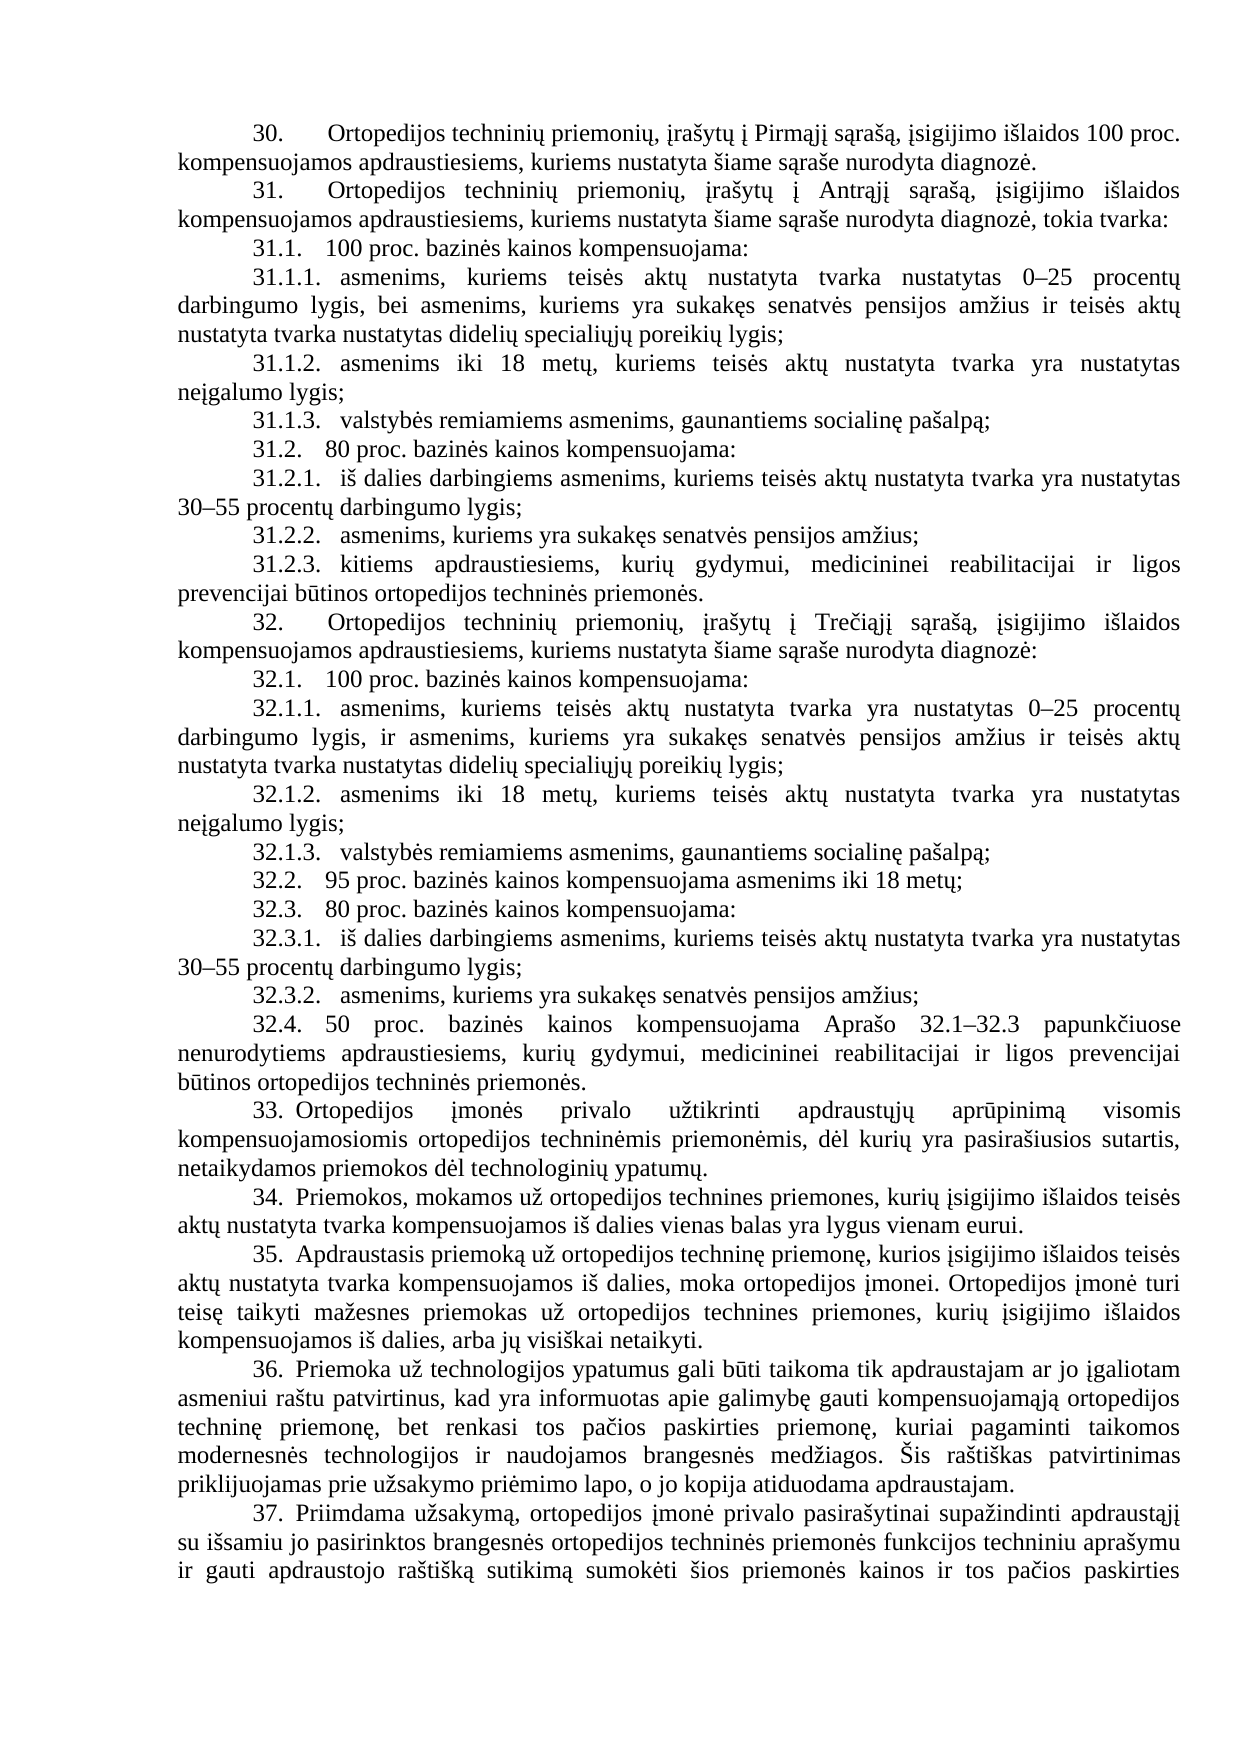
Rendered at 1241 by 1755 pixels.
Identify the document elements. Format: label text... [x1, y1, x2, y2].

text 36. Priemoka už technologijos ypatumus gali būti taikoma tik apdraustajam ar jo įgaliotam asmeniui raštu patvirtinus, kad yra informuotas apie galimybę gauti kompensuojamąją ortopedijos techninę priemonę, bet renkasi tos pačios paskirties priemonę, kuriai pagaminti taikomos modernesnės technologijos ir naudojamos brangesnės medžiagos. Šis raštiškas patvirtinimas priklijuojamas prie užsakymo priėmimo lapo, o jo kopija atiduodama apdraustajam. [177, 1354, 1181, 1498]
text 31.2.2. asmenims, kuriems yra sukakęs senatvės pensijos amžius; [177, 521, 1181, 549]
text 33. Ortopedijos įmonės privalo užtikrinti apdraustųjų aprūpinimą visomis kompensuojamosiomis ortopedijos techninėmis priemonėmis, dėl kurių yra pasirašiusios sutartis, netaikydamos priemokos dėl technologinių ypatumų. [177, 1096, 1181, 1182]
text 32.1.1. asmenims, kuriems teisės aktų nustatyta tvarka yra nustatytas 0–25 procentų darbingumo lygis, ir asmenims, kuriems yra sukakęs senatvės pensijos amžius ir teisės aktų nustatyta tvarka nustatytas didelių specialiųjų poreikių lygis; [177, 693, 1181, 779]
text 31.2. 80 proc. bazinės kainos kompensuojama: [177, 434, 1181, 463]
text 35. Apdraustasis priemoką už ortopedijos techninę priemonę, kurios įsigijimo išlaidos teisės aktų nustatyta tvarka kompensuojamos iš dalies, moka ortopedijos įmonei. Ortopedijos įmonė turi teisę taikyti mažesnes priemokas už ortopedijos technines priemones, kurių įsigijimo išlaidos kompensuojamos iš dalies, arba jų visiškai netaikyti. [177, 1239, 1181, 1354]
text 31.1.2. asmenims iki 18 metų, kuriems teisės aktų nustatyta tvarka yra nustatytas neįgalumo lygis; [177, 348, 1181, 406]
text 37. Priimdama užsakymą, ortopedijos įmonė privalo pasirašytinai supažindinti apdraustąjį su išsamiu jo pasirinktos brangesnės ortopedijos techninės priemonės funkcijos techniniu aprašymu ir gauti apdraustojo raštišką sutikimą sumokėti šios priemonės kainos ir tos pačios paskirties [177, 1498, 1181, 1584]
text 32.4. 50 proc. bazinės kainos kompensuojama Aprašo 32.1–32.3 papunkčiuose nenurodytiems apdraustiesiems, kurių gydymui, medicininei reabilitacijai ir ligos prevencijai būtinos ortopedijos techninės priemonės. [177, 1009, 1181, 1096]
text 34. Priemokos, mokamos už ortopedijos technines priemones, kurių įsigijimo išlaidos teisės aktų nustatyta tvarka kompensuojamos iš dalies vienas balas yra lygus vienam eurui. [177, 1182, 1181, 1239]
text 32.3.2. asmenims, kuriems yra sukakęs senatvės pensijos amžius; [177, 981, 1181, 1009]
text 31.1.1. asmenims, kuriems teisės aktų nustatyta tvarka nustatytas 0–25 procentų darbingumo lygis, bei asmenims, kuriems yra sukakęs senatvės pensijos amžius ir teisės aktų nustatyta tvarka nustatytas didelių specialiųjų poreikių lygis; [177, 262, 1181, 348]
text 32.1.3. valstybės remiamiems asmenims, gaunantiems socialinę pašalpą; [177, 837, 1181, 866]
text 32. Ortopedijos techninių priemonių, įrašytų į Trečiąjį sąrašą, įsigijimo išlaidos kompensuojamos apdraustiesiems, kuriems nustatyta šiame sąraše nurodyta diagnozė: [177, 607, 1181, 664]
text 32.1.2. asmenims iki 18 metų, kuriems teisės aktų nustatyta tvarka yra nustatytas neįgalumo lygis; [177, 779, 1181, 837]
text 31.1. 100 proc. bazinės kainos kompensuojama: [177, 233, 1181, 262]
text 32.1. 100 proc. bazinės kainos kompensuojama: [177, 664, 1181, 693]
text 32.3.1. iš dalies darbingiems asmenims, kuriems teisės aktų nustatyta tvarka yra nustatytas 30–55 procentų darbingumo lygis; [177, 923, 1181, 981]
text 30. Ortopedijos techninių priemonių, įrašytų į Pirmąjį sąrašą, įsigijimo išlaidos 100 proc. kompensuojamos apdraustiesiems, kuriems nustatyta šiame sąraše nurodyta diagnozė. [177, 118, 1181, 176]
text 31.1.3. valstybės remiamiems asmenims, gaunantiems socialinę pašalpą; [177, 406, 1181, 434]
text 32.2. 95 proc. bazinės kainos kompensuojama asmenims iki 18 metų; [177, 866, 1181, 894]
text 31. Ortopedijos techninių priemonių, įrašytų į Antrąjį sąrašą, įsigijimo išlaidos kompensuojamos apdraustiesiems, kuriems nustatyta šiame sąraše nurodyta diagnozė, tokia tvarka: [177, 176, 1181, 233]
text 32.3. 80 proc. bazinės kainos kompensuojama: [177, 894, 1181, 923]
text 31.2.3. kitiems apdraustiesiems, kurių gydymui, medicininei reabilitacijai ir ligos prevencijai būtinos ortopedijos techninės priemonės. [177, 549, 1181, 607]
text 31.2.1. iš dalies darbingiems asmenims, kuriems teisės aktų nustatyta tvarka yra nustatytas 30–55 procentų darbingumo lygis; [177, 463, 1181, 521]
